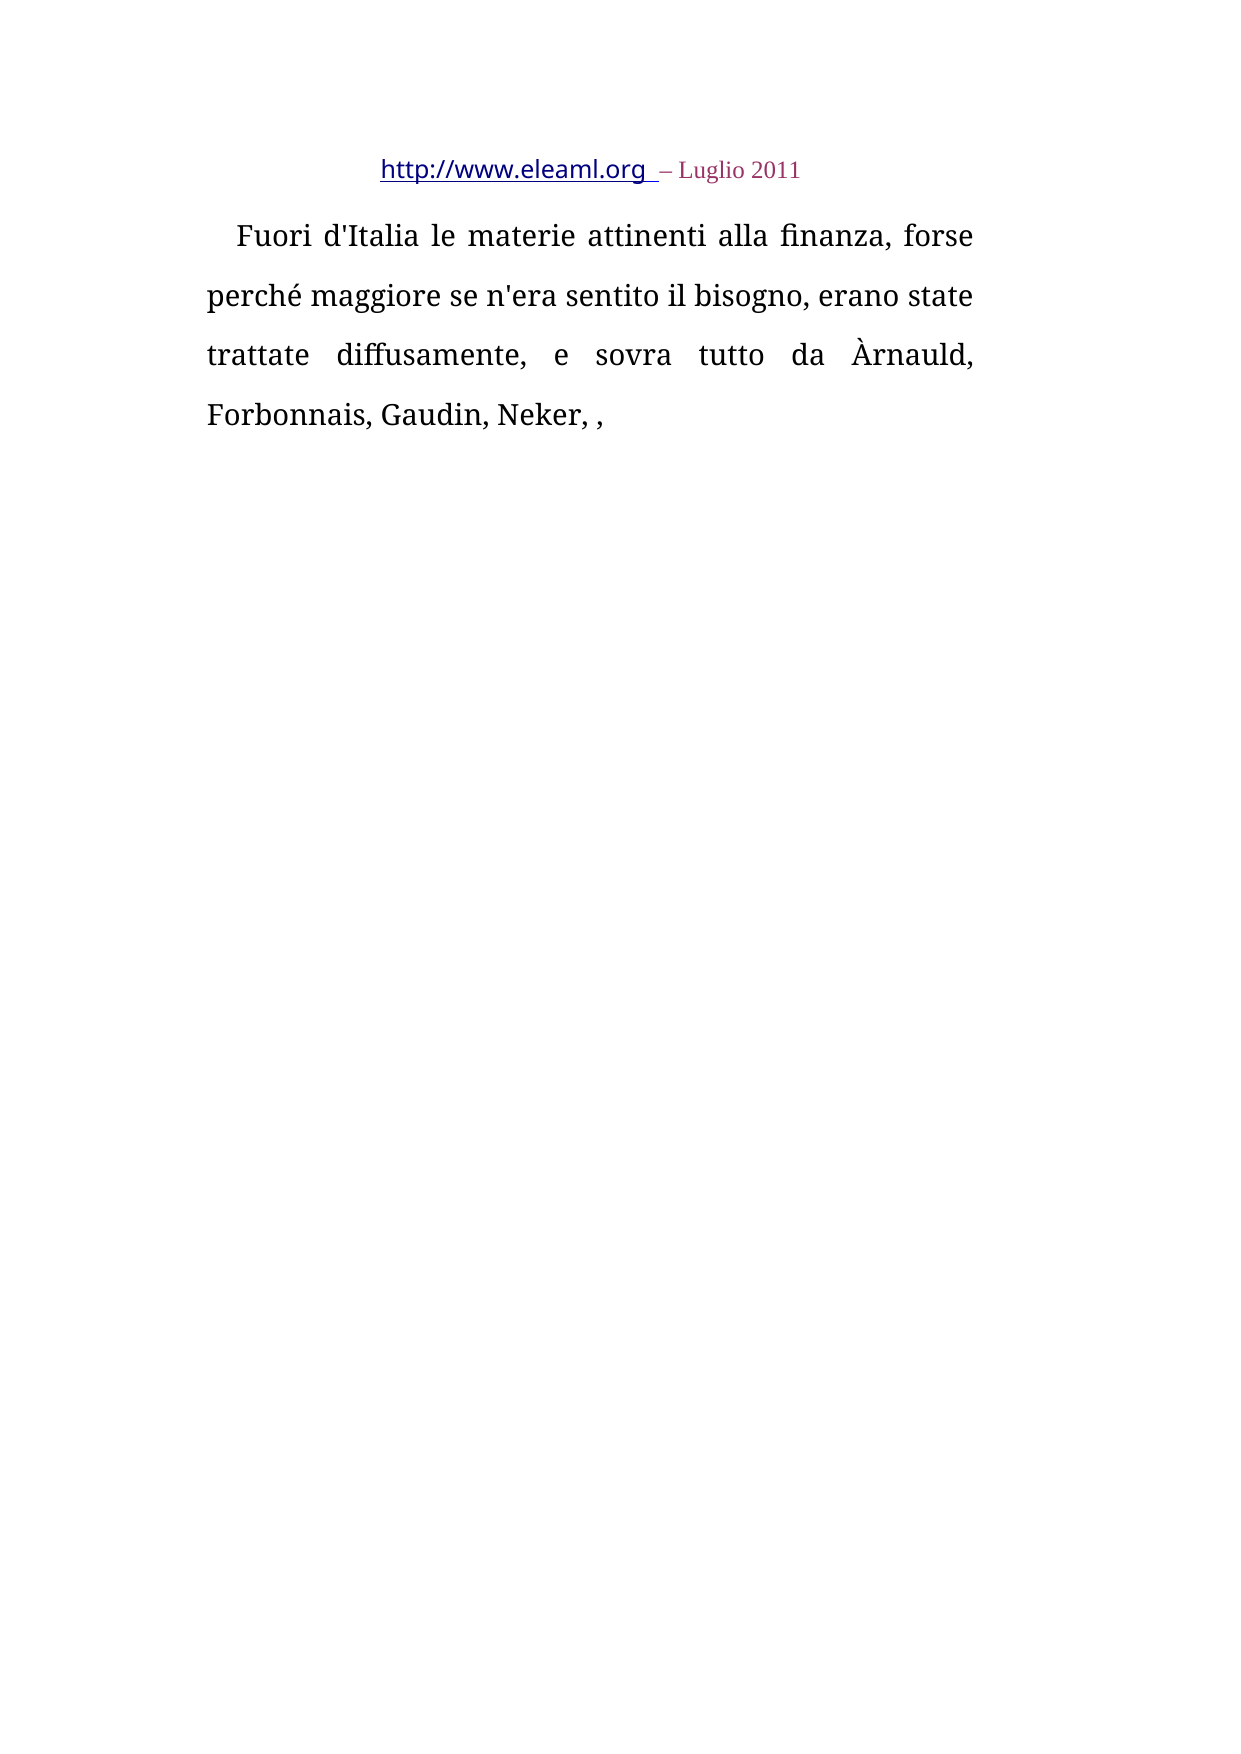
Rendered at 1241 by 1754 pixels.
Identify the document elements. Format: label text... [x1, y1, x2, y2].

text Fuori d'Italia le materie attinenti alla finanza, forse perché maggiore se n'era sentito il bisogno, erano state trattate diffusamente, e sovra tutto da Àrnauld, Forbonnais, Gaudin, Neker, , [207, 215, 974, 433]
